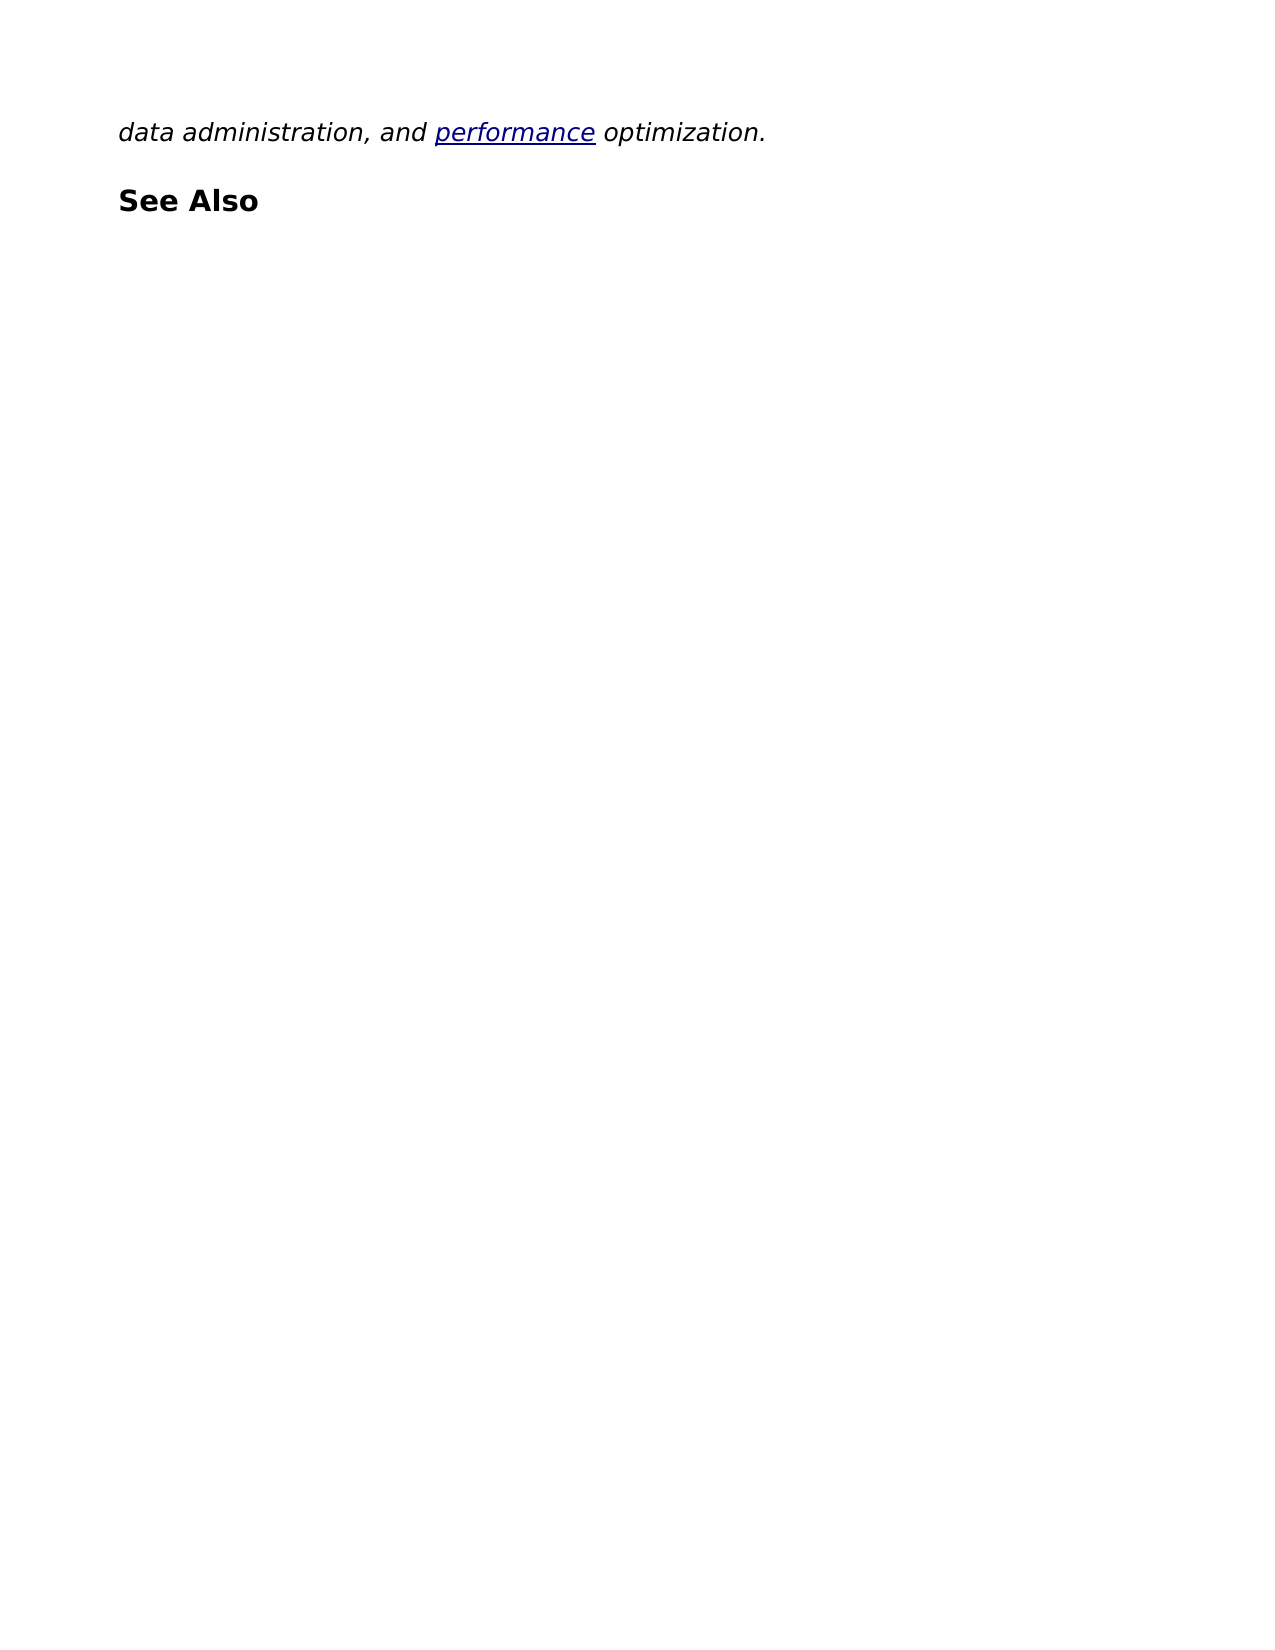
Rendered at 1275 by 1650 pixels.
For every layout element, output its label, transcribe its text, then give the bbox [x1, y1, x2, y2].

subtitle See Also [118, 185, 1157, 219]
text data administration, and performance optimization. [118, 118, 1157, 147]
